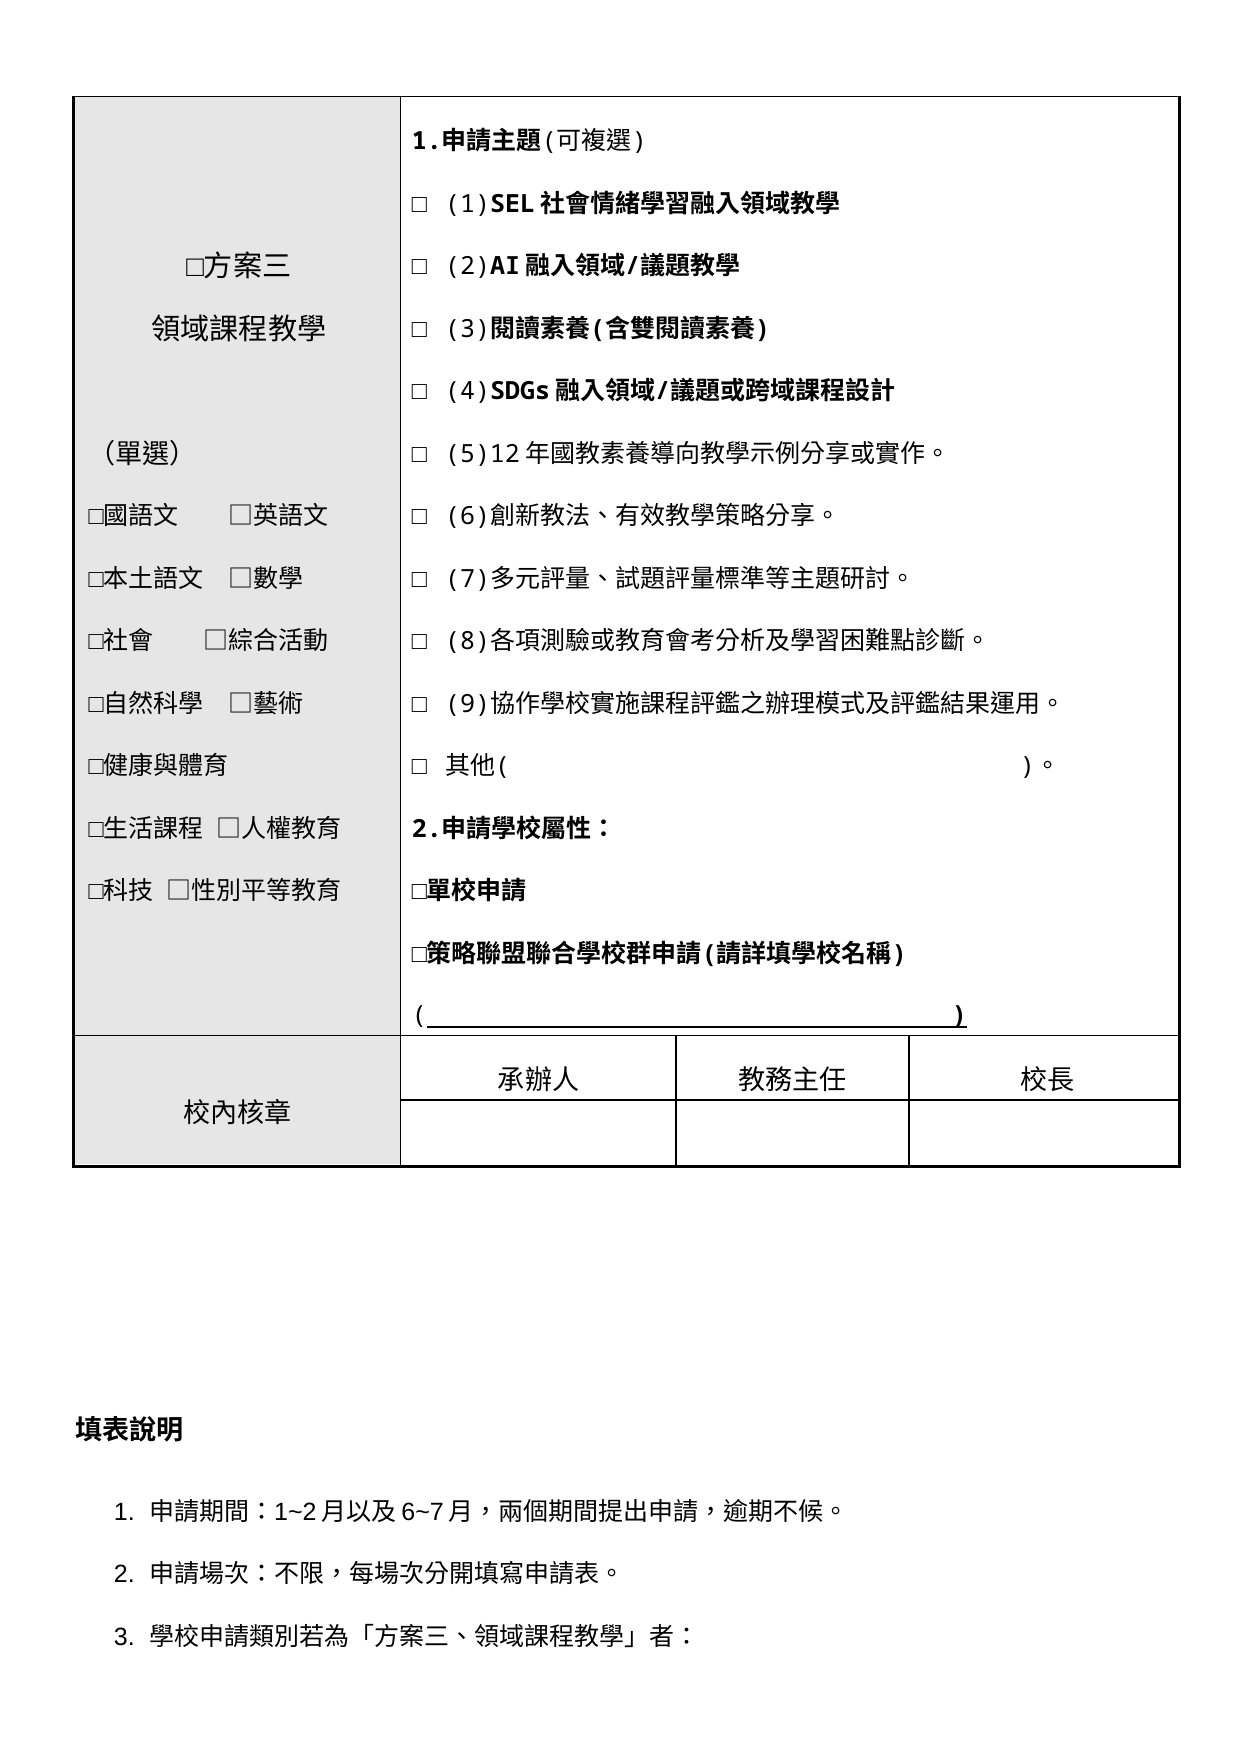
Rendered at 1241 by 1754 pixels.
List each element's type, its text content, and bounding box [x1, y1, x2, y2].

table_cell 1.申請主題(可複選) (1)SEL社會情緒學習融入領域教學 (2)AI融入領域/議題教學 (3)閱讀素養(含雙閱讀素養) (4)SDGs融入領域/議題或跨域課程設計 (5)12年國教素養導向教學示例分享或實作。 (6)創新教法、有效教學策略分享。 (7)多元評量、試題評量標準等主題研討。 (8)各項測驗或教育會考分析及學習困難點診斷。 (9)協作學校實施課程評鑑之辦理模式及評鑑結果運用。 其他( )。 2.申請學校屬性： □單校申請 □策略聯盟聯合學校群申請(請詳填學校名稱) ( ) [401, 97, 1178, 1035]
list 學校申請類別若為「方案三、領域課程教學」者： [114, 1593, 1181, 1655]
text 填表說明 [75, 1386, 1181, 1449]
table_cell [910, 1101, 1178, 1164]
table_cell 承辦人 [401, 1036, 675, 1099]
list 申請期間：1~2月以及6~7月，兩個期間提出申請，逾期不候。 [114, 1468, 1228, 1530]
table_cell 校長 [910, 1036, 1178, 1099]
table_cell 校內核章 [75, 1036, 400, 1164]
table_cell [401, 1101, 675, 1164]
table_cell 教務主任 [677, 1036, 908, 1099]
table_cell □方案三 領域課程教學 （單選） □國語文 □英語文 □本土語文 □數學 □社會 □綜合活動 □自然科學 □藝術 □健康與體育 □生活課程 □人權教育 □科技 □性別平等教育 [75, 97, 400, 1035]
table_cell [677, 1101, 908, 1164]
list 申請場次：不限，每場次分開填寫申請表。 [114, 1530, 1181, 1593]
